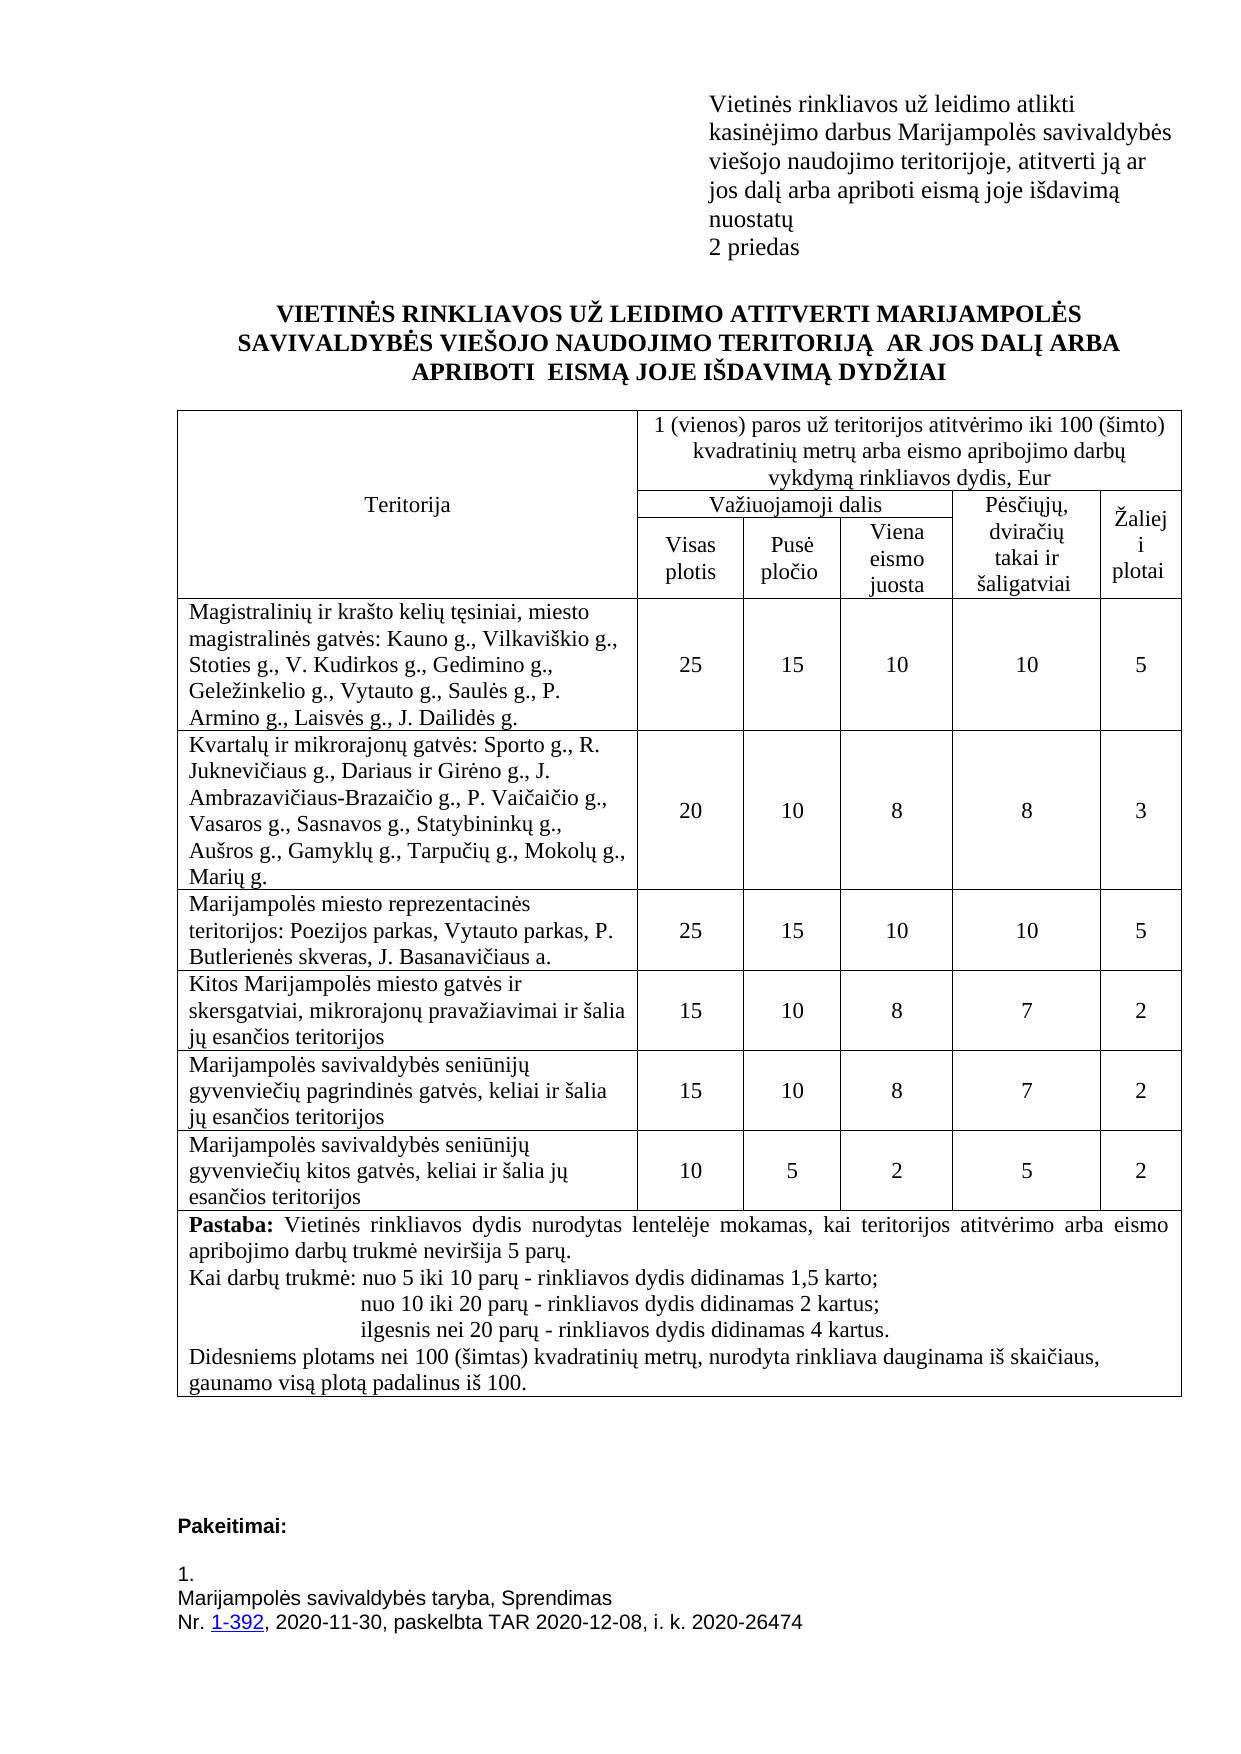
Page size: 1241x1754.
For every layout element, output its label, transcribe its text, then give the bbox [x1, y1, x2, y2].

table_cell 10 [744, 731, 840, 889]
text 1. [177, 1562, 1181, 1586]
table_cell 10 [638, 1131, 743, 1210]
table_cell 25 [638, 599, 743, 730]
table_cell 2 [1101, 1131, 1181, 1210]
table_cell 2 [1101, 1051, 1181, 1130]
table_cell 8 [953, 731, 1100, 889]
table_cell 7 [953, 971, 1100, 1049]
table_cell 15 [638, 1051, 743, 1130]
table_cell 10 [841, 890, 952, 969]
table_cell Kvartalų ir mikrorajonų gatvės: Sporto g., R. Juknevičiaus g., Dariaus ir Girėno g., J. Ambrazavičiaus-Brazaičio g., P. Vaičaičio g., Vasaros g., Sasnavos g., Statybininkų g., Aušros g., Gamyklų g., Tarpučių g., Mokolų g., Marių g. [178, 731, 637, 889]
text kasinėjimo darbus Marijampolės savivaldybės [177, 117, 1181, 146]
table_cell 2 [841, 1131, 952, 1210]
text Vietinės rinkliavos už leidimo atlikti [177, 89, 1181, 117]
table_cell 5 [1101, 599, 1181, 730]
table_cell 3 [1101, 731, 1181, 889]
table_cell 15 [638, 971, 743, 1049]
table_cell 8 [841, 971, 952, 1049]
table_cell Pusė pločio [744, 518, 840, 597]
table_cell nuo 10 iki 20 parų - rinkliavos dydis didinamas 2 kartus; [178, 1290, 1181, 1316]
table_cell Kitos Marijampolės miesto gatvės ir skersgatviai, mikrorajonų pravažiavimai ir šalia jų esančios teritorijos [178, 971, 637, 1049]
table_cell ilgesnis nei 20 parų - rinkliavos dydis didinamas 4 kartus. [178, 1316, 1181, 1343]
table_cell 10 [953, 599, 1100, 730]
table_cell Marijampolės savivaldybės seniūnijų gyvenviečių pagrindinės gatvės, keliai ir šalia jų esančios teritorijos [178, 1051, 637, 1130]
table_cell Viena eismo juosta [841, 518, 952, 597]
table_cell 5 [953, 1131, 1100, 1210]
table_cell Pėsčiųjų, dviračių takai ir šaligatviai [953, 491, 1100, 597]
table_cell 8 [841, 1051, 952, 1130]
table_cell 10 [953, 890, 1100, 969]
text jos dalį arba apriboti eismą joje išdavimą [177, 175, 1181, 204]
text 2 priedas [177, 232, 1181, 261]
text Pakeitimai: [177, 1514, 1181, 1538]
table_cell 15 [744, 890, 840, 969]
table_cell 8 [841, 731, 952, 889]
table_cell 5 [744, 1131, 840, 1210]
text viešojo naudojimo teritorijoje, atitverti ją ar [177, 146, 1181, 175]
table_cell 10 [744, 1051, 840, 1130]
table_cell Didesniems plotams nei 100 (šimtas) kvadratinių metrų, nurodyta rinkliava dauginama iš skaičiaus, gaunamo visą plotą padalinus iš 100. [178, 1343, 1181, 1396]
table_cell Žalieji plotai [1101, 491, 1181, 597]
table_header Teritorija [178, 411, 637, 597]
table_cell 10 [744, 971, 840, 1049]
table_cell 2 [1101, 971, 1181, 1049]
text VIETINĖS RINKLIAVOS UŽ LEIDIMO ATITVERTI MARIJAMPOLĖS SAVIVALDYBĖS VIEŠOJO NAUDOJIMO TERITORIJĄ AR JOS DALĮ ARBA APRIBOTI EISMĄ JOJE IŠDAVIMĄ DYDŽIAI [177, 299, 1181, 386]
table_cell 25 [638, 890, 743, 969]
text Nr. 1-392, 2020-11-30, paskelbta TAR 2020-12-08, i. k. 2020-26474 [177, 1610, 1181, 1634]
table_cell Marijampolės miesto reprezentacinės teritorijos: Poezijos parkas, Vytauto parkas, P. Butlerienės skveras, J. Basanavičiaus a. [178, 890, 637, 969]
table_cell 20 [638, 731, 743, 889]
text Marijampolės savivaldybės taryba, Sprendimas [177, 1586, 1181, 1610]
table_cell Magistralinių ir krašto kelių tęsiniai, miesto magistralinės gatvės: Kauno g., Vilkaviškio g., Stoties g., V. Kudirkos g., Gedimino g., Geležinkelio g., Vytauto g., Saulės g., P. Armino g., Laisvės g., J. Dailidės g. [178, 599, 637, 730]
table_cell 5 [1101, 890, 1181, 969]
table_cell Važiuojamoji dalis [638, 491, 952, 517]
table_cell 7 [953, 1051, 1100, 1130]
table_cell 15 [744, 599, 840, 730]
table_cell Marijampolės savivaldybės seniūnijų gyvenviečių kitos gatvės, keliai ir šalia jų esančios teritorijos [178, 1131, 637, 1210]
table_cell Visas plotis [638, 518, 743, 597]
table_cell 10 [841, 599, 952, 730]
table_cell Pastaba: Vietinės rinkliavos dydis nurodytas lentelėje mokamas, kai teritorijos atitvėrimo arba eismo apribojimo darbų trukmė neviršija 5 parų. Kai darbų trukmė: nuo 5 iki 10 parų - rinkliavos dydis didinamas 1,5 karto; [178, 1211, 1181, 1290]
table_header 1 (vienos) paros už teritorijos atitvėrimo iki 100 (šimto) kvadratinių metrų arba eismo apribojimo darbų vykdymą rinkliavos dydis, Eur [638, 411, 1181, 490]
text nuostatų [177, 204, 1181, 232]
